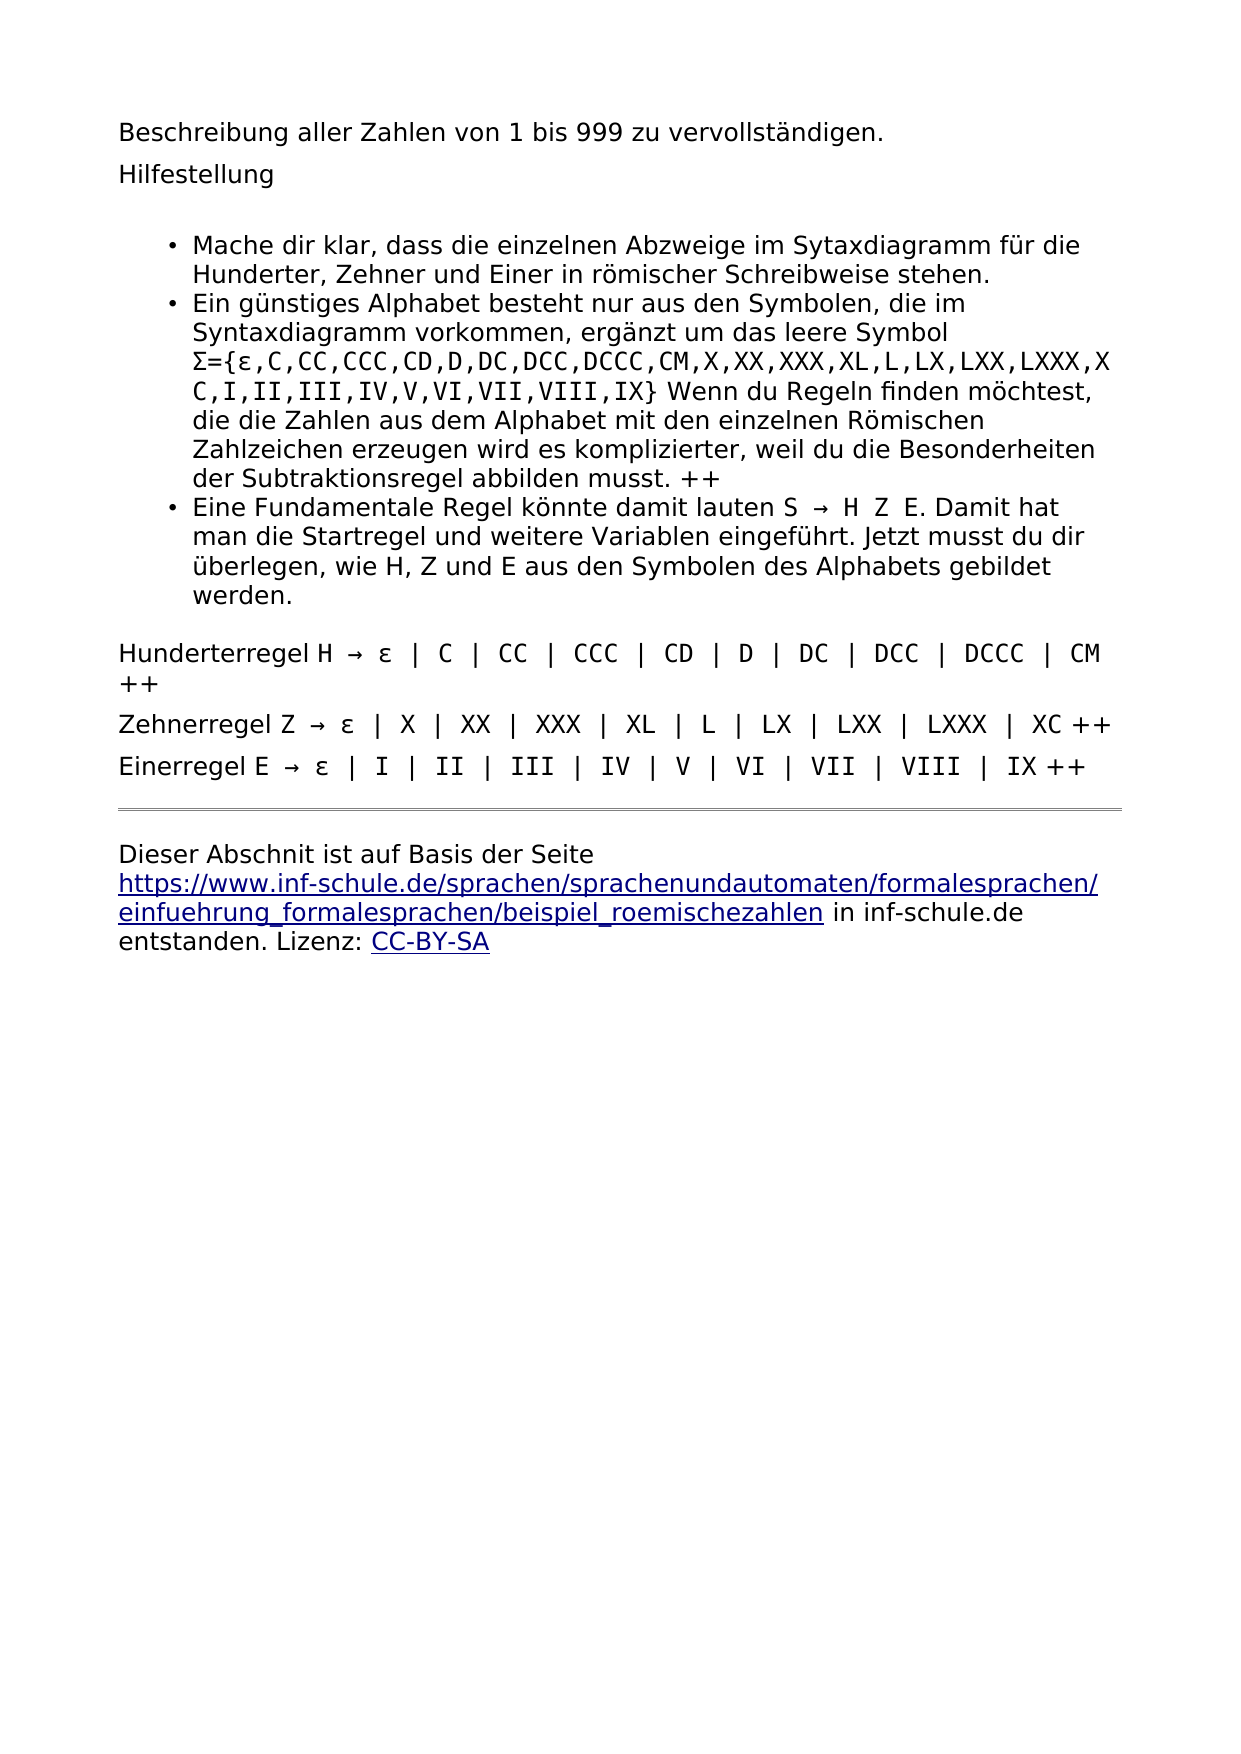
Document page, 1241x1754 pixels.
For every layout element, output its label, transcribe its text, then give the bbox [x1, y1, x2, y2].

text Zehnerregel Z → ε | X | XX | XXX | XL | L | LX | LXX | LXXX | XC ++ [118, 710, 1122, 739]
list Ein günstiges Alphabet besteht nur aus den Symbolen, die im Syntaxdiagramm vorkommen, ergänzt um das leere Symbol Σ={ε,C,CC,CCC,CD,D,DC,DCC,DCCC,CM,X,XX,XXX,XL,L,LX,LXX,LXXX,XC,I,II,III,IV,V,VI,VII,VIII,IX} Wenn du Regeln finden möchtest, die die Zahlen aus dem Alphabet mit den einzelnen Römischen Zahlzeichen erzeugen wird es komplizierter, weil du die Besonderheiten der Subtraktionsregel abbilden musst. ++ [177, 289, 1122, 493]
text Hunderterregel H → ε | C | CC | CCC | CD | D | DC | DCC | DCCC | CM ++ [118, 639, 1122, 698]
text Dieser Abschnit ist auf Basis der Seite https://www.inf-schule.de/sprachen/sprachenundautomaten/formalesprachen/einfuehrung_formalesprachen/beispiel_roemischezahlen in inf-schule.de entstanden. Lizenz: CC-BY-SA [118, 840, 1122, 957]
list Eine Fundamentale Regel könnte damit lauten S → H Z E. Damit hat man die Startregel und weitere Variablen eingeführt. Jetzt musst du dir überlegen, wie H, Z und E aus den Symbolen des Alphabets gebildet werden. [177, 493, 1122, 610]
list Mache dir klar, dass die einzelnen Abzweige im Sytaxdiagramm für die Hunderter, Zehner und Einer in römischer Schreibweise stehen. [177, 231, 1122, 289]
text Einerregel E → ε | I | II | III | IV | V | VI | VII | VIII | IX ++ [118, 752, 1122, 781]
text Hilfestellung [118, 160, 1122, 189]
text Beschreibung aller Zahlen von 1 bis 999 zu vervollständigen. [118, 118, 1122, 147]
